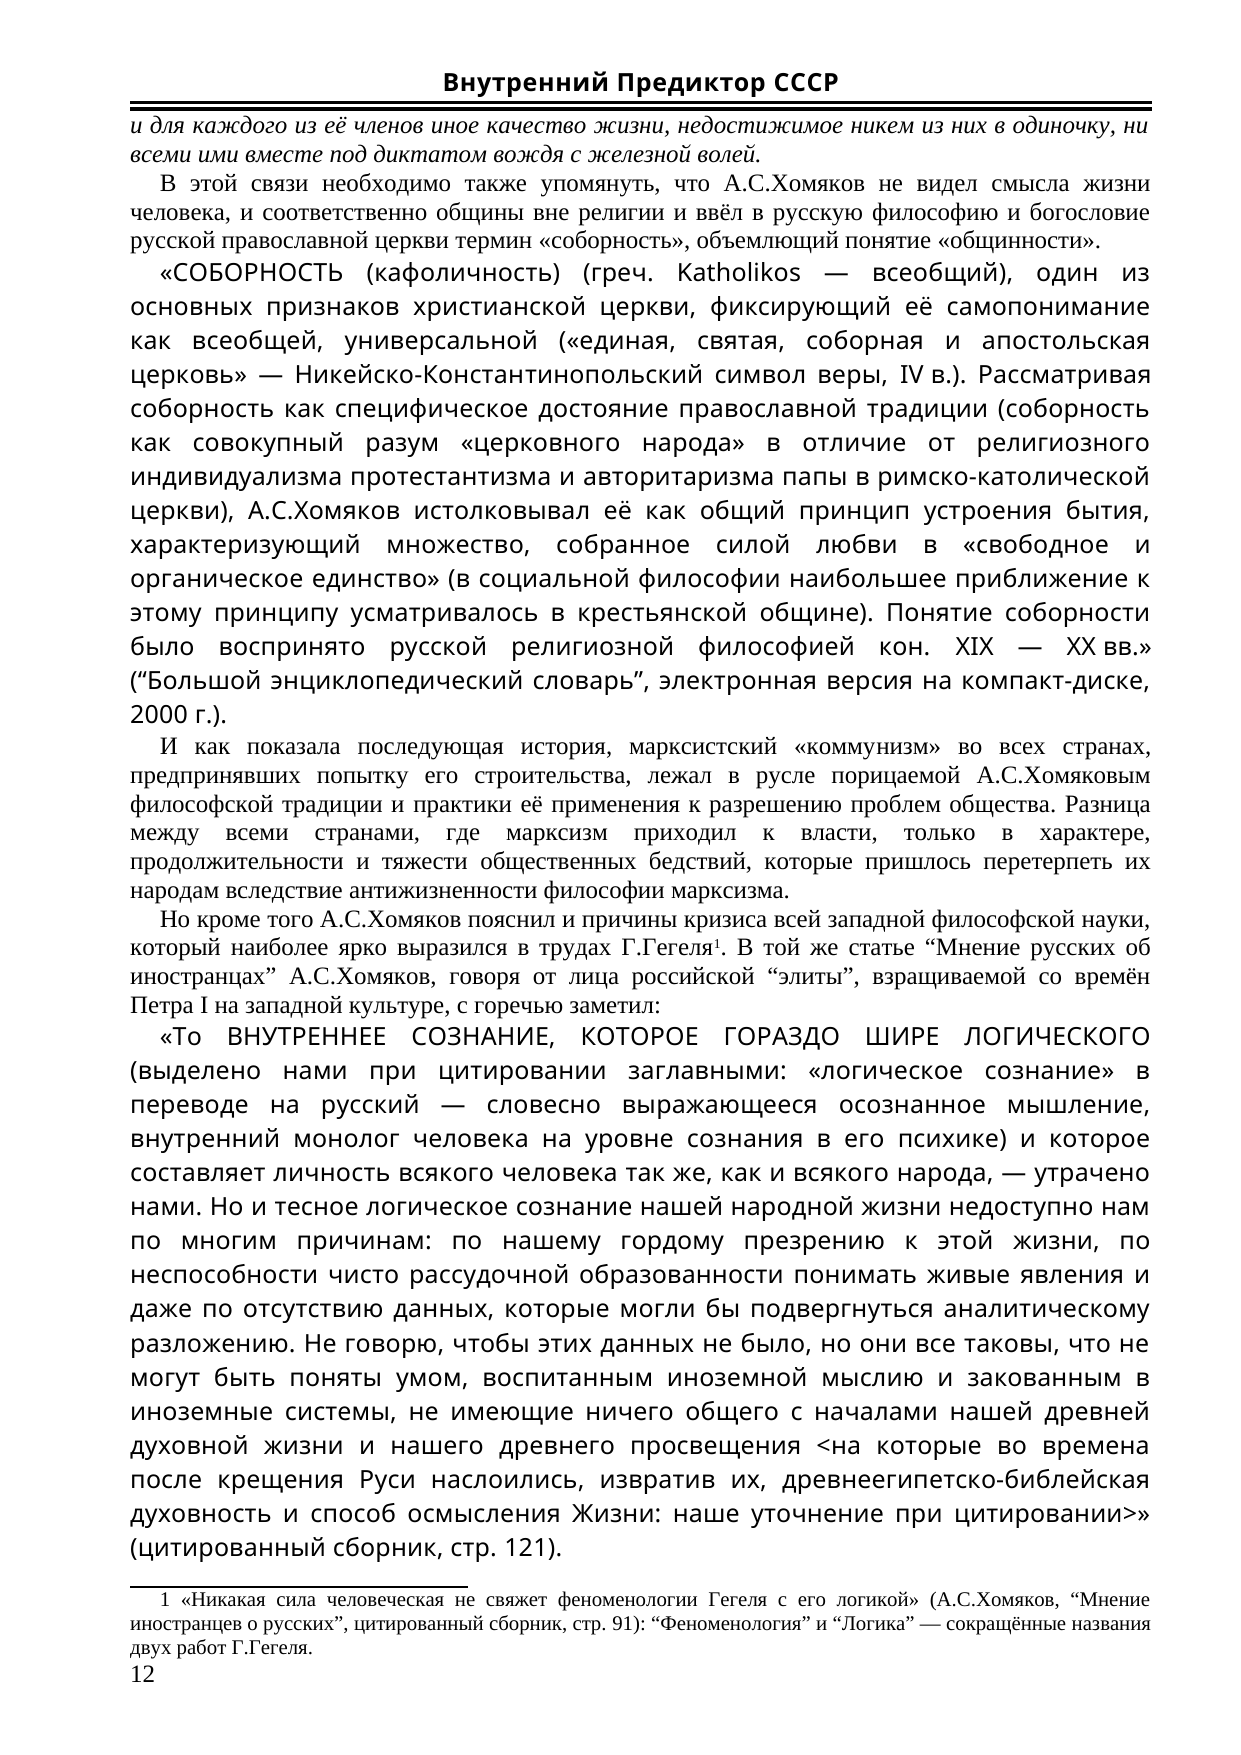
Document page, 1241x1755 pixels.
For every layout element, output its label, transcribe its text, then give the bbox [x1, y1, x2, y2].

text «СОБОРНОСТЬ (кафоличность) (греч. Katholikos — всеобщий), один из основных признаков христианской церкви, фиксирующий её самопонимание как всеобщей, универсальной («единая, святая, соборная и апостольская церковь» — Никейско-Констан­тинопольский символ веры, IV в.). Рассматривая соборность как специфическое достояние православной традиции (соборность как совокупный разум «церковного народа» в отличие от религиозного индивидуализма протестантизма и авторитаризма папы в римско-католической церкви), А.С.Хомяков истолковывал её как общий принцип устроения бытия, характеризующий множество, собранное силой любви в «свободное и органическое единство» (в социальной философии наибольшее приближение к этому принципу усматривалось в крестьянской общине). Понятие соборности было воспринято русской религиозной философией кон. XIX — XX вв.» (“Большой энциклопедический словарь”, электронная версия на компакт-диске, 2000 г.). [130, 254, 1152, 731]
text и для каждого из её членов иное качество жизни, недостижимое никем из них в одиночку, ни всеми ими вместе под диктатом вождя с железной волей. [130, 111, 1152, 168]
text «То ВНУТРЕННЕЕ СОЗНАНИЕ, КОТОРОЕ ГОРАЗДО ШИРЕ ЛОГИЧЕСКОГО (выделено нами при цитировании заглавными: «логическое сознание» в переводе на русский — словесно выражающееся осознанное мышление, внутренний монолог человека на уровне сознания в его психике) и которое составляет личность всякого человека так же, как и всякого народа, — утрачено нами. Но и тесное логическое сознание нашей народной жизни недоступно нам по многим причинам: по нашему гордому презрению к этой жизни, по неспособности чисто рассудочной образованности понимать живые явления и даже по отсутствию данных, которые могли бы подвергнуться аналитическому разложению. Не говорю, чтобы этих данных не было, но они все таковы, что не могут быть поняты умом, воспитанным иноземной мыслию и закованным в иноземные системы, не имеющие ничего общего с началами нашей древней духовной жизни и нашего древнего просвещения <на которые во времена после крещения Руси наслоились, извратив их, древнеегипетско-библейская духовность и способ осмысления Жизни: наше уточнение при цитировании>» (цитированный сборник, стр. 121). [130, 1019, 1152, 1564]
text «Никакая сила человеческая не свяжет феноменологии Гегеля с его логикой» (А.С.Хомяков, “Мнение иностранцев о русских”, цитированный сборник, стр. 91): “Феноменология” и “Логика” — сокращённые названия двух работ Г.Гегеля. [130, 1587, 1152, 1659]
text И как показала последующая история, марксистский «комму­низм» во всех странах, предпринявших попытку его строительства, лежал в русле порицаемой А.С.Хомяковым философской традиции и практики её применения к разрешению проблем общества. Разница между всеми странами, где марксизм приходил к власти, только в характере, продолжительности и тяжести общественных бедствий, которые пришлось перетерпеть их народам вследствие антижизненности философии марксизма. [130, 731, 1152, 904]
text В этой связи необходимо также упомянуть, что А.С.Хомяков не видел смысла жизни человека, и соответственно общины вне религии и ввёл в русскую философию и богословие русской православной церкви термин «соборность», объемлющий понятие «общинности». [130, 168, 1152, 254]
text Но кроме того А.С.Хомяков пояснил и причины кризиса всей западной философской науки, который наиболее ярко выразился в трудах Г.Гегеля. В той же статье “Мнение русских об иностранцах” А.С.Хомяков, говоря от лица российской “элиты”, взращиваемой со времён Петра I на западной культуре, с горечью заметил: [130, 904, 1152, 1019]
